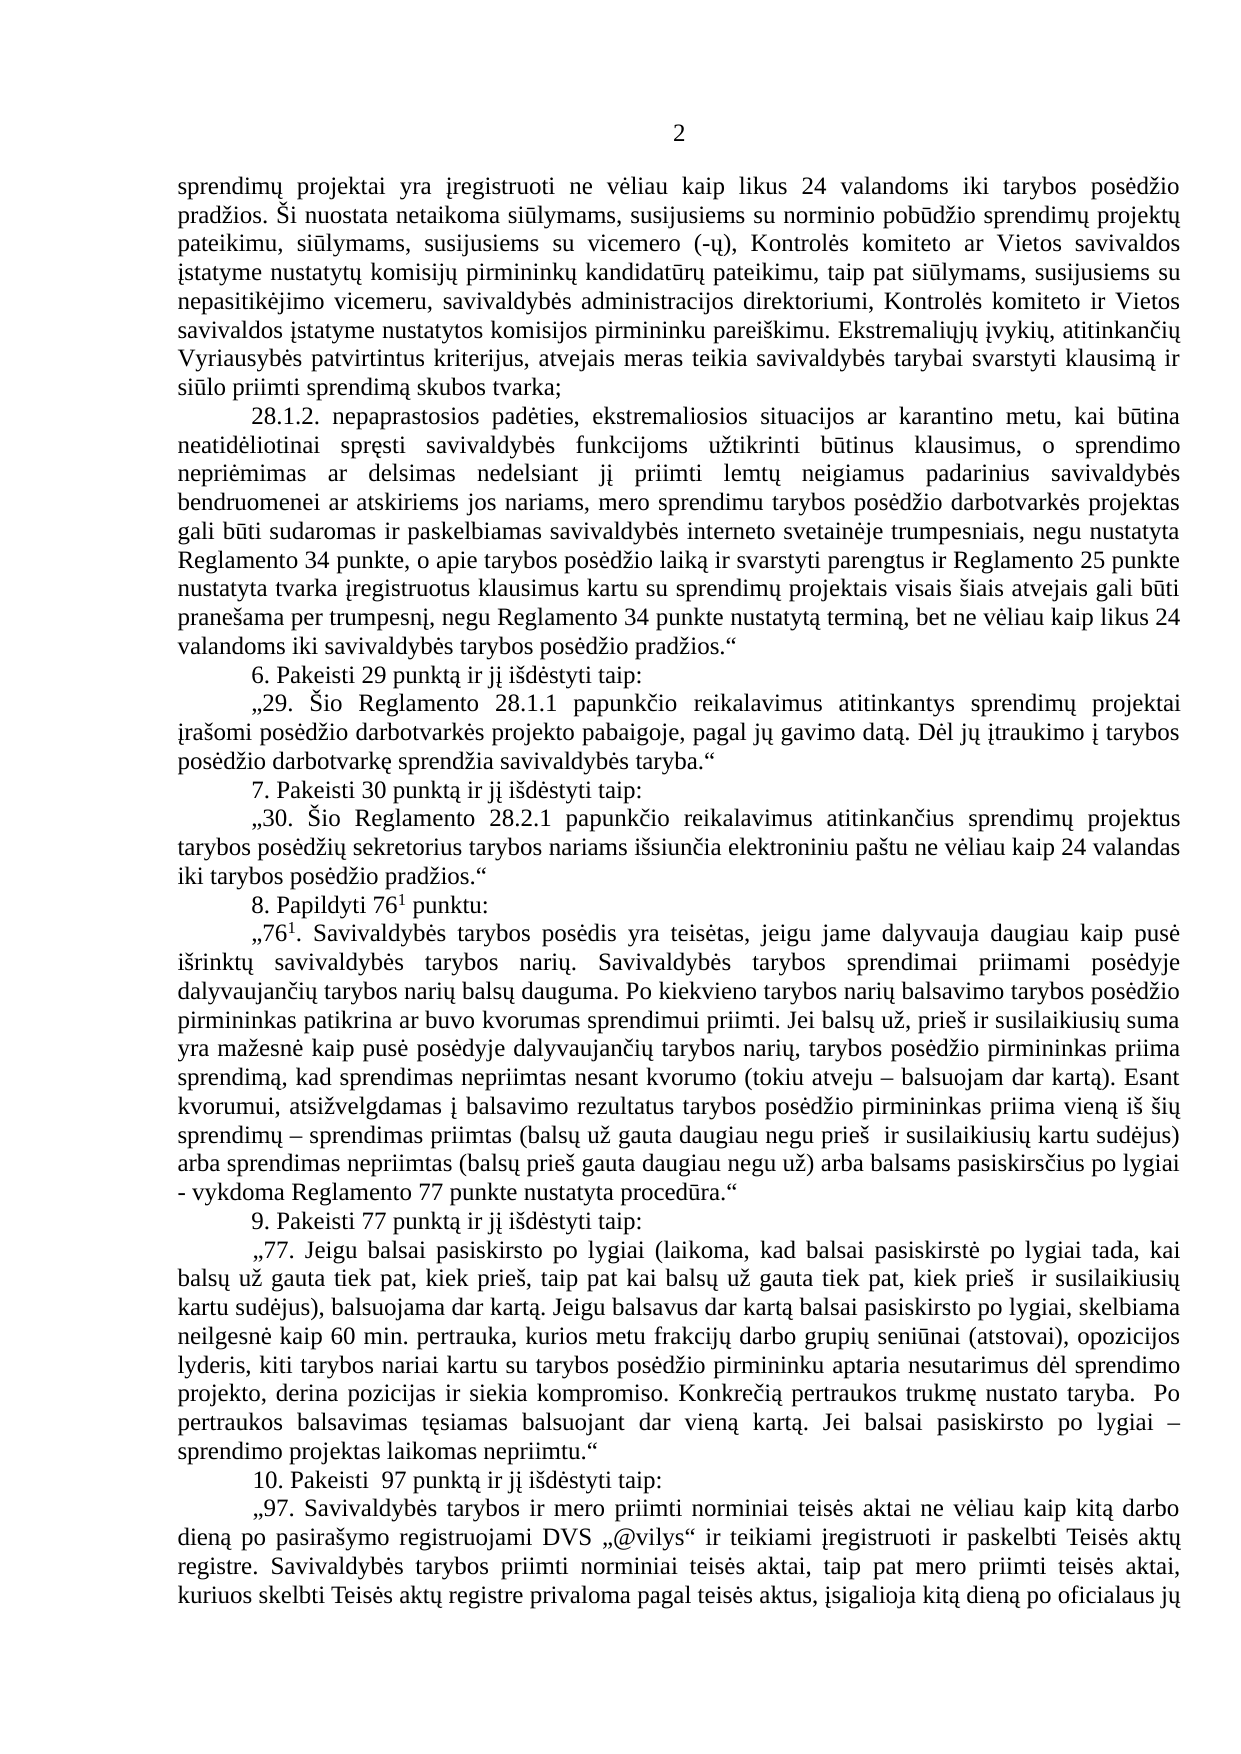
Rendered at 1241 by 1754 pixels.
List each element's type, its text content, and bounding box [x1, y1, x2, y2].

text „29. Šio Reglamento 28.1.1 papunkčio reikalavimus atitinkantys sprendimų projektai įrašomi posėdžio darbotvarkės projekto pabaigoje, pagal jų gavimo datą. Dėl jų įtraukimo į tarybos posėdžio darbotvarkę sprendžia savivaldybės taryba.“ [177, 688, 1181, 775]
text „77. Jeigu balsai pasiskirsto po lygiai (laikoma, kad balsai pasiskirstė po lygiai tada, kai balsų už gauta tiek pat, kiek prieš, taip pat kai balsų už gauta tiek pat, kiek prieš ir susilaikiusių kartu sudėjus), balsuojama dar kartą. Jeigu balsavus dar kartą balsai pasiskirsto po lygiai, skelbiama neilgesnė kaip 60 min. pertrauka, kurios metu frakcijų darbo grupių seniūnai (atstovai), opozicijos lyderis, kiti tarybos nariai kartu su tarybos posėdžio pirmininku aptaria nesutarimus dėl sprendimo projekto, derina pozicijas ir siekia kompromiso. Konkrečią pertraukos trukmę nustato taryba. Po pertraukos balsavimas tęsiamas balsuojant dar vieną kartą. Jei balsai pasiskirsto po lygiai – sprendimo projektas laikomas nepriimtu.“ [177, 1235, 1181, 1465]
text 10. Pakeisti 97 punktą ir jį išdėstyti taip: [177, 1465, 1181, 1493]
text 8. Papildyti 761 punktu: [177, 890, 1181, 918]
text 7. Pakeisti 30 punktą ir jį išdėstyti taip: [177, 775, 1181, 803]
text 6. Pakeisti 29 punktą ir jį išdėstyti taip: [177, 660, 1181, 688]
text sprendimų projektai yra įregistruoti ne vėliau kaip likus 24 valandoms iki tarybos posėdžio pradžios. Ši nuostata netaikoma siūlymams, susijusiems su norminio pobūdžio sprendimų projektų pateikimu, siūlymams, susijusiems su vicemero (-ų), Kontrolės komiteto ar Vietos savivaldos įstatyme nustatytų komisijų pirmininkų kandidatūrų pateikimu, taip pat siūlymams, susijusiems su nepasitikėjimo vicemeru, savivaldybės administracijos direktoriumi, Kontrolės komiteto ir Vietos savivaldos įstatyme nustatytos komisijos pirmininku pareiškimu. Ekstremaliųjų įvykių, atitinkančių Vyriausybės patvirtintus kriterijus, atvejais meras teikia savivaldybės tarybai svarstyti klausimą ir siūlo priimti sprendimą skubos tvarka; [177, 171, 1181, 401]
text 9. Pakeisti 77 punktą ir jį išdėstyti taip: [177, 1206, 1181, 1235]
text 28.1.2. nepaprastosios padėties, ekstremaliosios situacijos ar karantino metu, kai būtina neatidėliotinai spręsti savivaldybės funkcijoms užtikrinti būtinus klausimus, o sprendimo nepriėmimas ar delsimas nedelsiant jį priimti lemtų neigiamus padarinius savivaldybės bendruomenei ar atskiriems jos nariams, mero sprendimu tarybos posėdžio darbotvarkės projektas gali būti sudaromas ir paskelbiamas savivaldybės interneto svetainėje trumpesniais, negu nustatyta Reglamento 34 punkte, o apie tarybos posėdžio laiką ir svarstyti parengtus ir Reglamento 25 punkte nustatyta tvarka įregistruotus klausimus kartu su sprendimų projektais visais šiais atvejais gali būti pranešama per trumpesnį, negu Reglamento 34 punkte nustatytą terminą, bet ne vėliau kaip likus 24 valandoms iki savivaldybės tarybos posėdžio pradžios.“ [177, 401, 1181, 660]
text „761. Savivaldybės tarybos posėdis yra teisėtas, jeigu jame dalyvauja daugiau kaip pusė išrinktų savivaldybės tarybos narių. Savivaldybės tarybos sprendimai priimami posėdyje dalyvaujančių tarybos narių balsų dauguma. Po kiekvieno tarybos narių balsavimo tarybos posėdžio pirmininkas patikrina ar buvo kvorumas sprendimui priimti. Jei balsų už, prieš ir susilaikiusių suma yra mažesnė kaip pusė posėdyje dalyvaujančių tarybos narių, tarybos posėdžio pirmininkas priima sprendimą, kad sprendimas nepriimtas nesant kvorumo (tokiu atveju – balsuojam dar kartą). Esant kvorumui, atsižvelgdamas į balsavimo rezultatus tarybos posėdžio pirmininkas priima vieną iš šių sprendimų – sprendimas priimtas (balsų už gauta daugiau negu prieš ir susilaikiusių kartu sudėjus) arba sprendimas nepriimtas (balsų prieš gauta daugiau negu už) arba balsams pasiskirsčius po lygiai - vykdoma Reglamento 77 punkte nustatyta procedūra.“ [177, 918, 1181, 1206]
text „30. Šio Reglamento 28.2.1 papunkčio reikalavimus atitinkančius sprendimų projektus tarybos posėdžių sekretorius tarybos nariams išsiunčia elektroniniu paštu ne vėliau kaip 24 valandas iki tarybos posėdžio pradžios.“ [177, 803, 1181, 890]
text „97. Savivaldybės tarybos ir mero priimti norminiai teisės aktai ne vėliau kaip kitą darbo dieną po pasirašymo registruojami DVS „@vilys“ ir teikiami įregistruoti ir paskelbti Teisės aktų registre. Savivaldybės tarybos priimti norminiai teisės aktai, taip pat mero priimti teisės aktai, kuriuos skelbti Teisės aktų registre privaloma pagal teisės aktus, įsigalioja kitą dieną po oficialaus jų [177, 1493, 1181, 1608]
